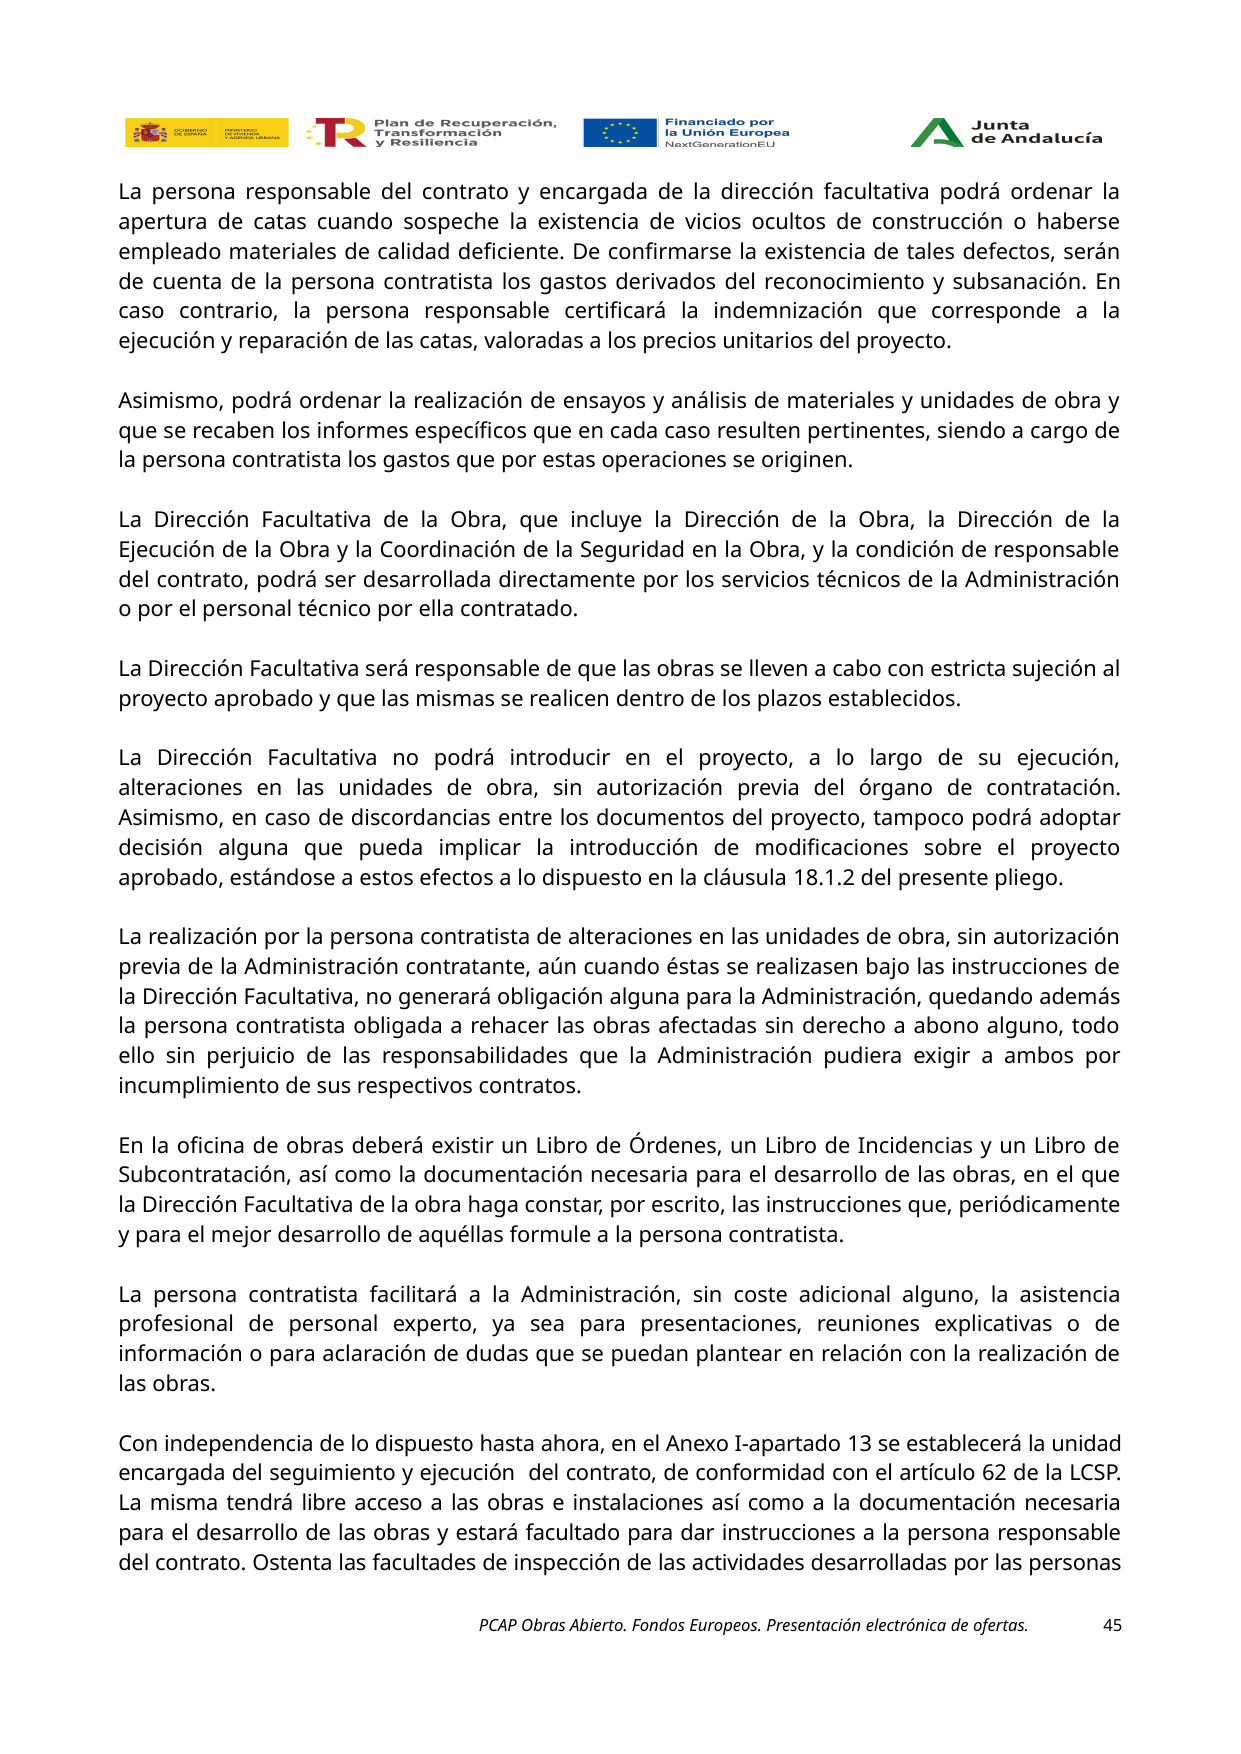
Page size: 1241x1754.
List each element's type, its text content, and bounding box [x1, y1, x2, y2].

text La persona contratista facilitará a la Administración, sin coste adicional alguno, la asistencia profesional de personal experto, ya sea para presentaciones, reuniones explicativas o de información o para aclaración de dudas que se puedan plantear en relación con la realización de las obras. [118, 1279, 1122, 1398]
text La Dirección Facultativa será responsable de que las obras se lleven a cabo con estricta sujeción al proyecto aprobado y que las mismas se realicen dentro de los plazos establecidos. [118, 653, 1122, 713]
text La Dirección Facultativa no podrá introducir en el proyecto, a lo largo de su ejecución, alteraciones en las unidades de obra, sin autorización previa del órgano de contratación. Asimismo, en caso de discordancias entre los documentos del proyecto, tampoco podrá adoptar decisión alguna que pueda implicar la introducción de modificaciones sobre el proyecto aprobado, estándose a estos efectos a lo dispuesto en la cláusula 18.1.2 del presente pliego. [118, 742, 1122, 891]
text Asimismo, podrá ordenar la realización de ensayos y análisis de materiales y unidades de obra y que se recaben los informes específicos que en cada caso resulten pertinentes, siendo a cargo de la persona contratista los gastos que por estas operaciones se originen. [118, 385, 1122, 474]
text La persona responsable del contrato y encargada de la dirección facultativa podrá ordenar la apertura de catas cuando sospeche la existencia de vicios ocultos de construcción o haberse empleado materiales de calidad deficiente. De confirmarse la existencia de tales defectos, serán de cuenta de la persona contratista los gastos derivados del reconocimiento y subsanación. En caso contrario, la persona responsable certificará la indemnización que corresponde a la ejecución y reparación de las catas, valoradas a los precios unitarios del proyecto. [118, 176, 1122, 355]
text La Dirección Facultativa de la Obra, que incluye la Dirección de la Obra, la Dirección de la Ejecución de la Obra y la Coordinación de la Seguridad en la Obra, y la condición de responsable del contrato, podrá ser desarrollada directamente por los servicios técnicos de la Administración o por el personal técnico por ella contratado. [118, 504, 1122, 623]
picture [582, 118, 793, 147]
text En la oficina de obras deberá existir un Libro de Órdenes, un Libro de Incidencias y un Libro de Subcontratación, así como la documentación necesaria para el desarrollo de las obras, en el que la Dirección Facultativa de la obra haga constar, por escrito, las instrucciones que, periódicamente y para el mejor desarrollo de aquéllas formule a la persona contratista. [118, 1130, 1122, 1249]
text La realización por la persona contratista de alteraciones en las unidades de obra, sin autorización previa de la Administración contratante, aún cuando éstas se realizasen bajo las instrucciones de la Dirección Facultativa, no generará obligación alguna para la Administración, quedando además la persona contratista obligada a rehacer las obras afectadas sin derecho a abono alguno, todo ello sin perjuicio de las responsabilidades que la Administración pudiera exigir a ambos por incumplimiento de sus respectivos contratos. [118, 921, 1122, 1100]
picture [305, 118, 557, 147]
text Con independencia de lo dispuesto hasta ahora, en el Anexo I-apartado 13 se establecerá la unidad encargada del seguimiento y ejecución del contrato, de conformidad con el artículo 62 de la LCSP. La misma tendrá libre acceso a las obras e instalaciones así como a la documentación necesaria para el desarrollo de las obras y estará facultado para dar instrucciones a la persona responsable del contrato. Ostenta las facultades de inspección de las actividades desarrolladas por las personas [118, 1428, 1122, 1577]
picture [125, 118, 289, 147]
picture [910, 118, 1104, 147]
